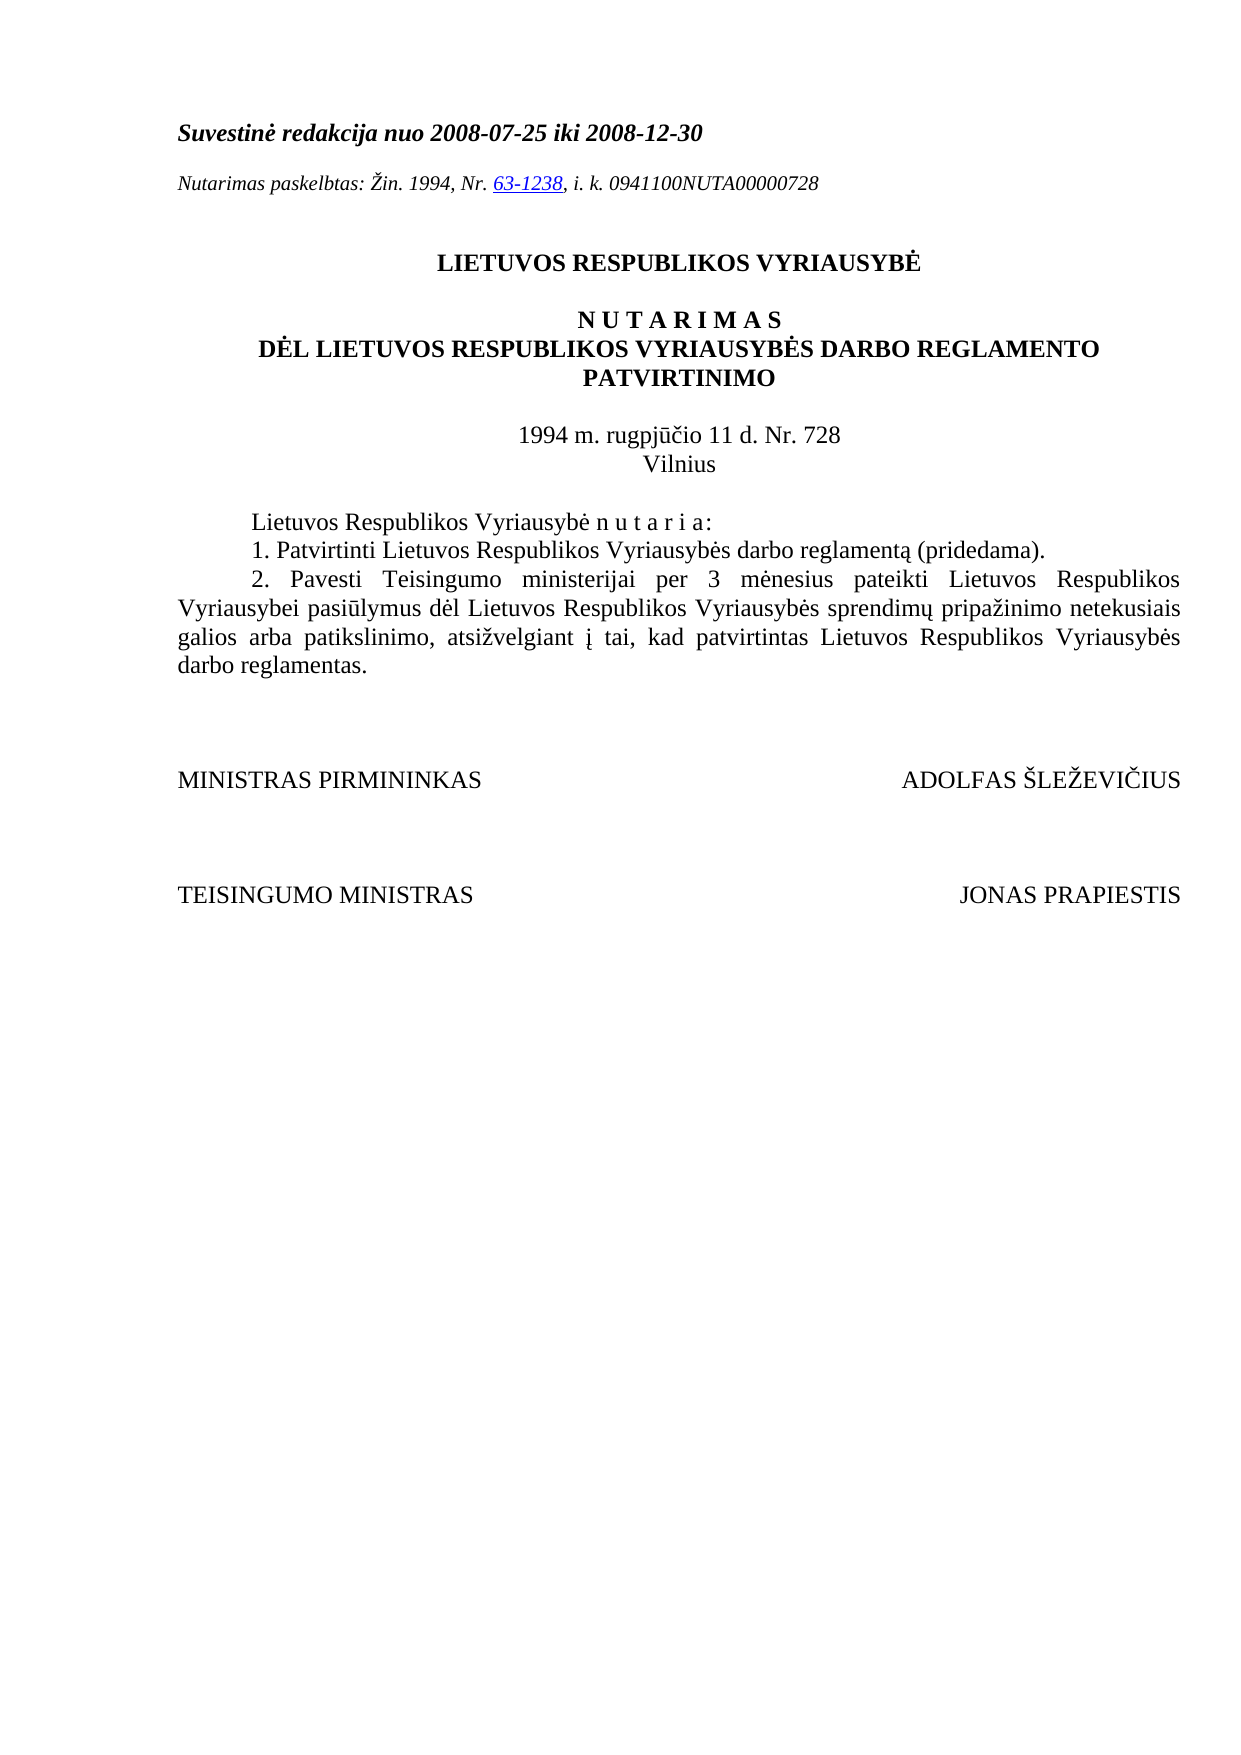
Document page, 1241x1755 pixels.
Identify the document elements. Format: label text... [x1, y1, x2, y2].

text 1. Patvirtinti Lietuvos Respublikos Vyriausybės darbo reglamentą (pridedama). [177, 535, 1181, 564]
text 1994 m. rugpjūčio 11 d. Nr. 728 [177, 420, 1181, 449]
text DĖL LIETUVOS RESPUBLIKOS VYRIAUSYBĖS DARBO REGLAMENTO PATVIRTINIMO [177, 334, 1181, 392]
text LIETUVOS RESPUBLIKOS VYRIAUSYBĖ [177, 248, 1181, 277]
text N U T A R I M A S [177, 305, 1181, 334]
text Vilnius [177, 449, 1181, 478]
text Nutarimas paskelbtas: Žin. 1994, Nr. 63-1238, i. k. 0941100NUTA00000728 [177, 171, 1181, 195]
text TEISINGUMO MINISTRAS JONAS PRAPIESTIS [177, 880, 1181, 909]
text Lietuvos Respublikos Vyriausybė nutaria: [177, 507, 1181, 535]
text 2. Pavesti Teisingumo ministerijai per 3 mėnesius pateikti Lietuvos Respublikos Vyriausybei pasiūlymus dėl Lietuvos Respublikos Vyriausybės sprendimų pripažinimo netekusiais galios arba patikslinimo, atsižvelgiant į tai, kad patvirtintas Lietuvos Respublikos Vyriausybės darbo reglamentas. [177, 564, 1181, 679]
text Suvestinė redakcija nuo 2008-07-25 iki 2008-12-30 [177, 118, 1181, 147]
text MINISTRAS PIRMININKAS ADOLFAS ŠLEŽEVIČIUS [177, 765, 1181, 794]
